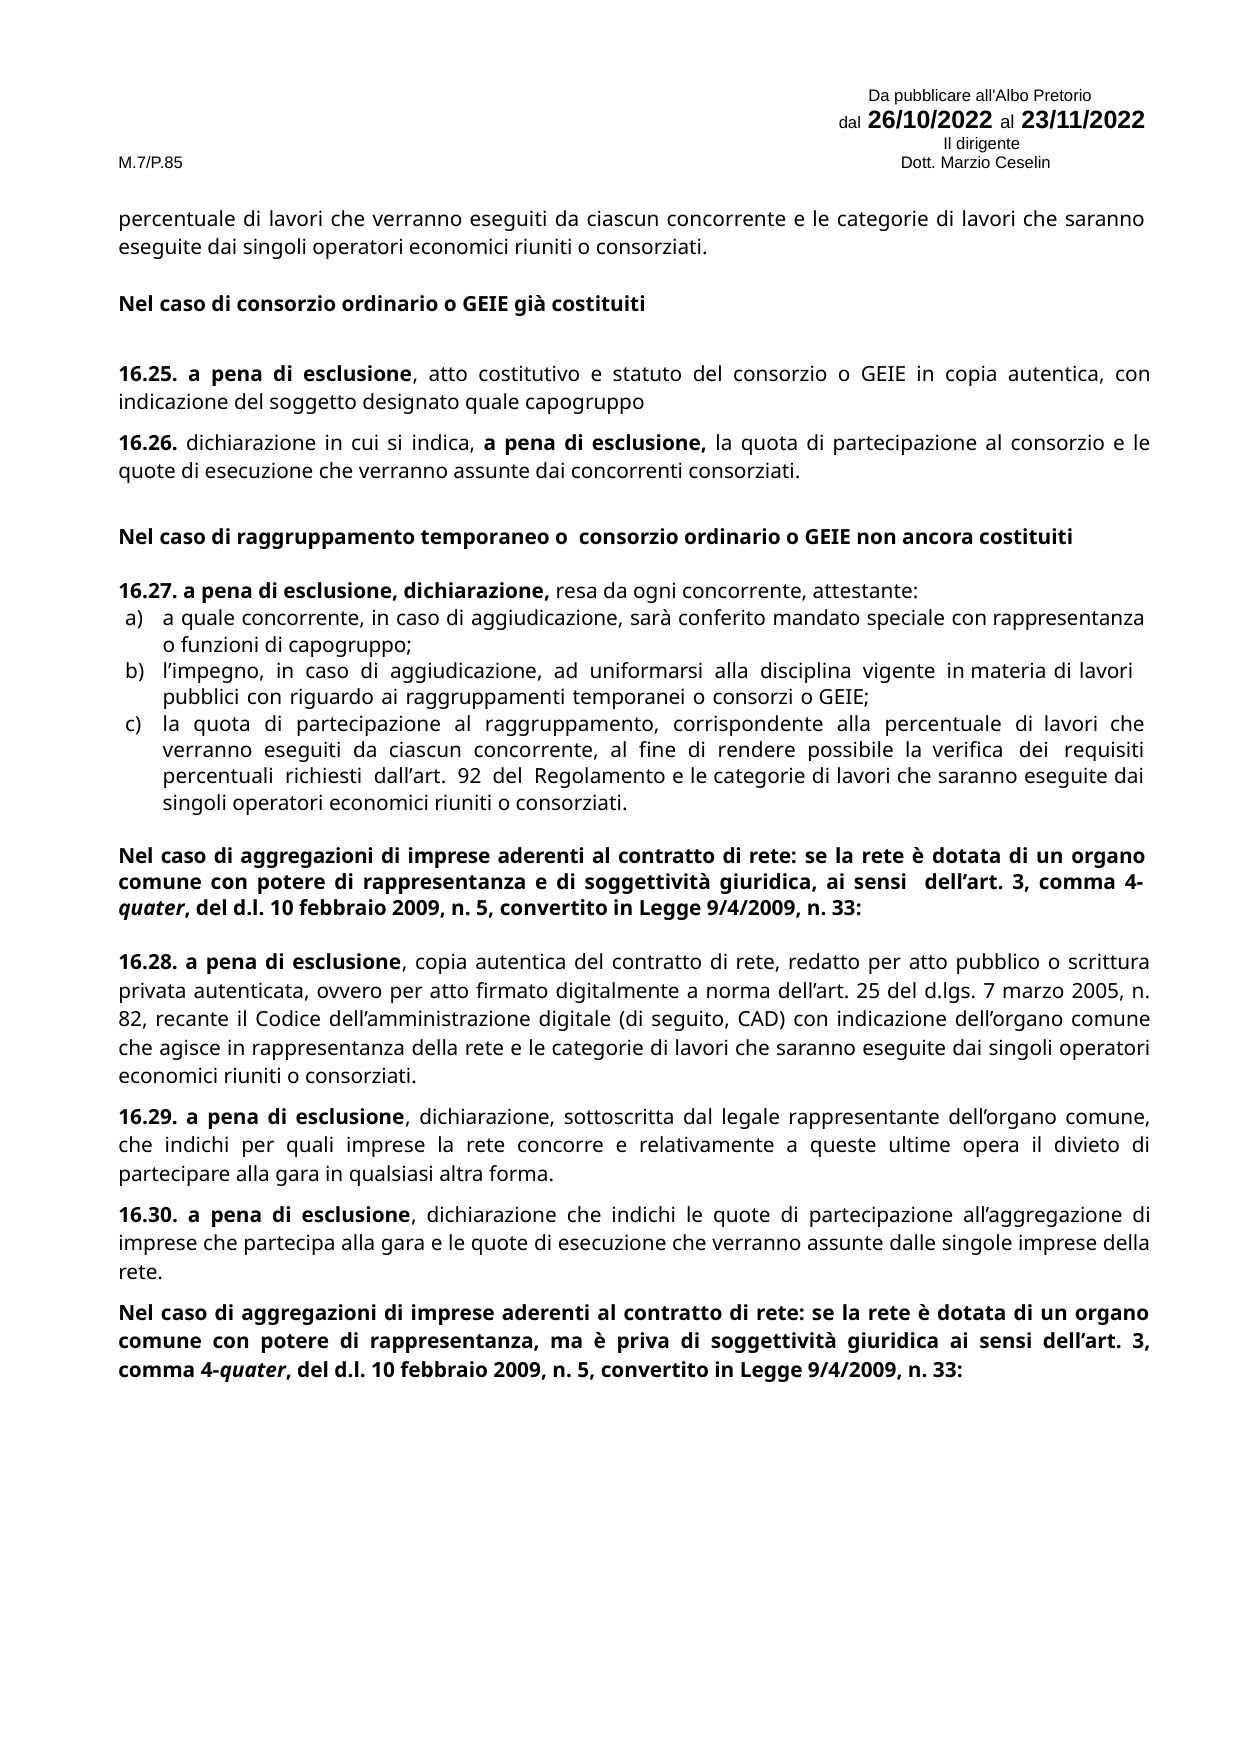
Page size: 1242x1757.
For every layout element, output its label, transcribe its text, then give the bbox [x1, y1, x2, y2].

text a) a quale concorrente, in caso di aggiudicazione, sarà conferito mandato speciale con rappresentanza o funzioni di capogruppo; [125, 605, 1145, 657]
text 16.26. dichiarazione in cui si indica, a pena di esclusione, la quota di partecipazione al consorzio e le quote di esecuzione che verranno assunte dai concorrenti consorziati. [118, 428, 1152, 485]
text 16.29. a pena di esclusione, dichiarazione, sottoscritta dal legale rappresentante dell’organo comune, che indichi per quali imprese la rete concorre e relativamente a queste ultime opera il divieto di partecipare alla gara in qualsiasi altra forma. [118, 1102, 1152, 1187]
text percentuale di lavori che verranno eseguiti da ciascun concorrente e le categorie di lavori che saranno eseguite dai singoli operatori economici riuniti o consorziati. [118, 204, 1145, 261]
text 16.30. a pena di esclusione, dichiarazione che indichi le quote di partecipazione all’aggregazione di imprese che partecipa alla gara e le quote di esecuzione che verranno assunte dalle singole imprese della rete. [118, 1200, 1152, 1285]
text c) la quota di partecipazione al raggruppamento, corrispondente alla percentuale di lavori che verranno eseguiti da ciascun concorrente, al fine di rendere possibile la verifica dei requisiti percentuali richiesti dall’art. 92 del Regolamento e le categorie di lavori che saranno eseguite dai singoli operatori economici riuniti o consorziati. [125, 710, 1145, 815]
text Nel caso di raggruppamento temporaneo o consorzio ordinario o GEIE non ancora costituiti [118, 524, 1145, 550]
text Nel caso di aggregazioni di imprese aderenti al contratto di rete: se la rete è dotata di un organo comune con potere di rappresentanza e di soggettività giuridica, ai sensi dell’art. 3, comma 4-quater, del d.l. 10 febbraio 2009, n. 5, convertito in Legge 9/4/2009, n. 33: [118, 842, 1146, 921]
text 16.28. a pena di esclusione, copia autentica del contratto di rete, redatto per atto pubblico o scrittura privata autenticata, ovvero per atto firmato digitalmente a norma dell’art. 25 del d.lgs. 7 marzo 2005, n. 82, recante il Codice dell’amministrazione digitale (di seguito, CAD) con indicazione dell’organo comune che agisce in rappresentanza della rete e le categorie di lavori che saranno eseguite dai singoli operatori economici riuniti o consorziati. [118, 947, 1152, 1090]
text 16.25. a pena di esclusione, atto costitutivo e statuto del consorzio o GEIE in copia autentica, con indicazione del soggetto designato quale capogruppo [118, 359, 1152, 416]
text Nel caso di consorzio ordinario o GEIE già costituiti [118, 289, 1150, 318]
text Nel caso di aggregazioni di imprese aderenti al contratto di rete: se la rete è dotata di un organo comune con potere di rappresentanza, ma è priva di soggettività giuridica ai sensi dell’art. 3, comma 4-quater, del d.l. 10 febbraio 2009, n. 5, convertito in Legge 9/4/2009, n. 33: [118, 1298, 1152, 1383]
text 16.27. a pena di esclusione, dichiarazione, resa da ogni concorrente, attestante: [118, 576, 1154, 605]
text b) l’impegno, in caso di aggiudicazione, ad uniformarsi alla disciplina vigente in materia di lavori pubblici con riguardo ai raggruppamenti temporanei o consorzi o GEIE; [125, 657, 1146, 710]
